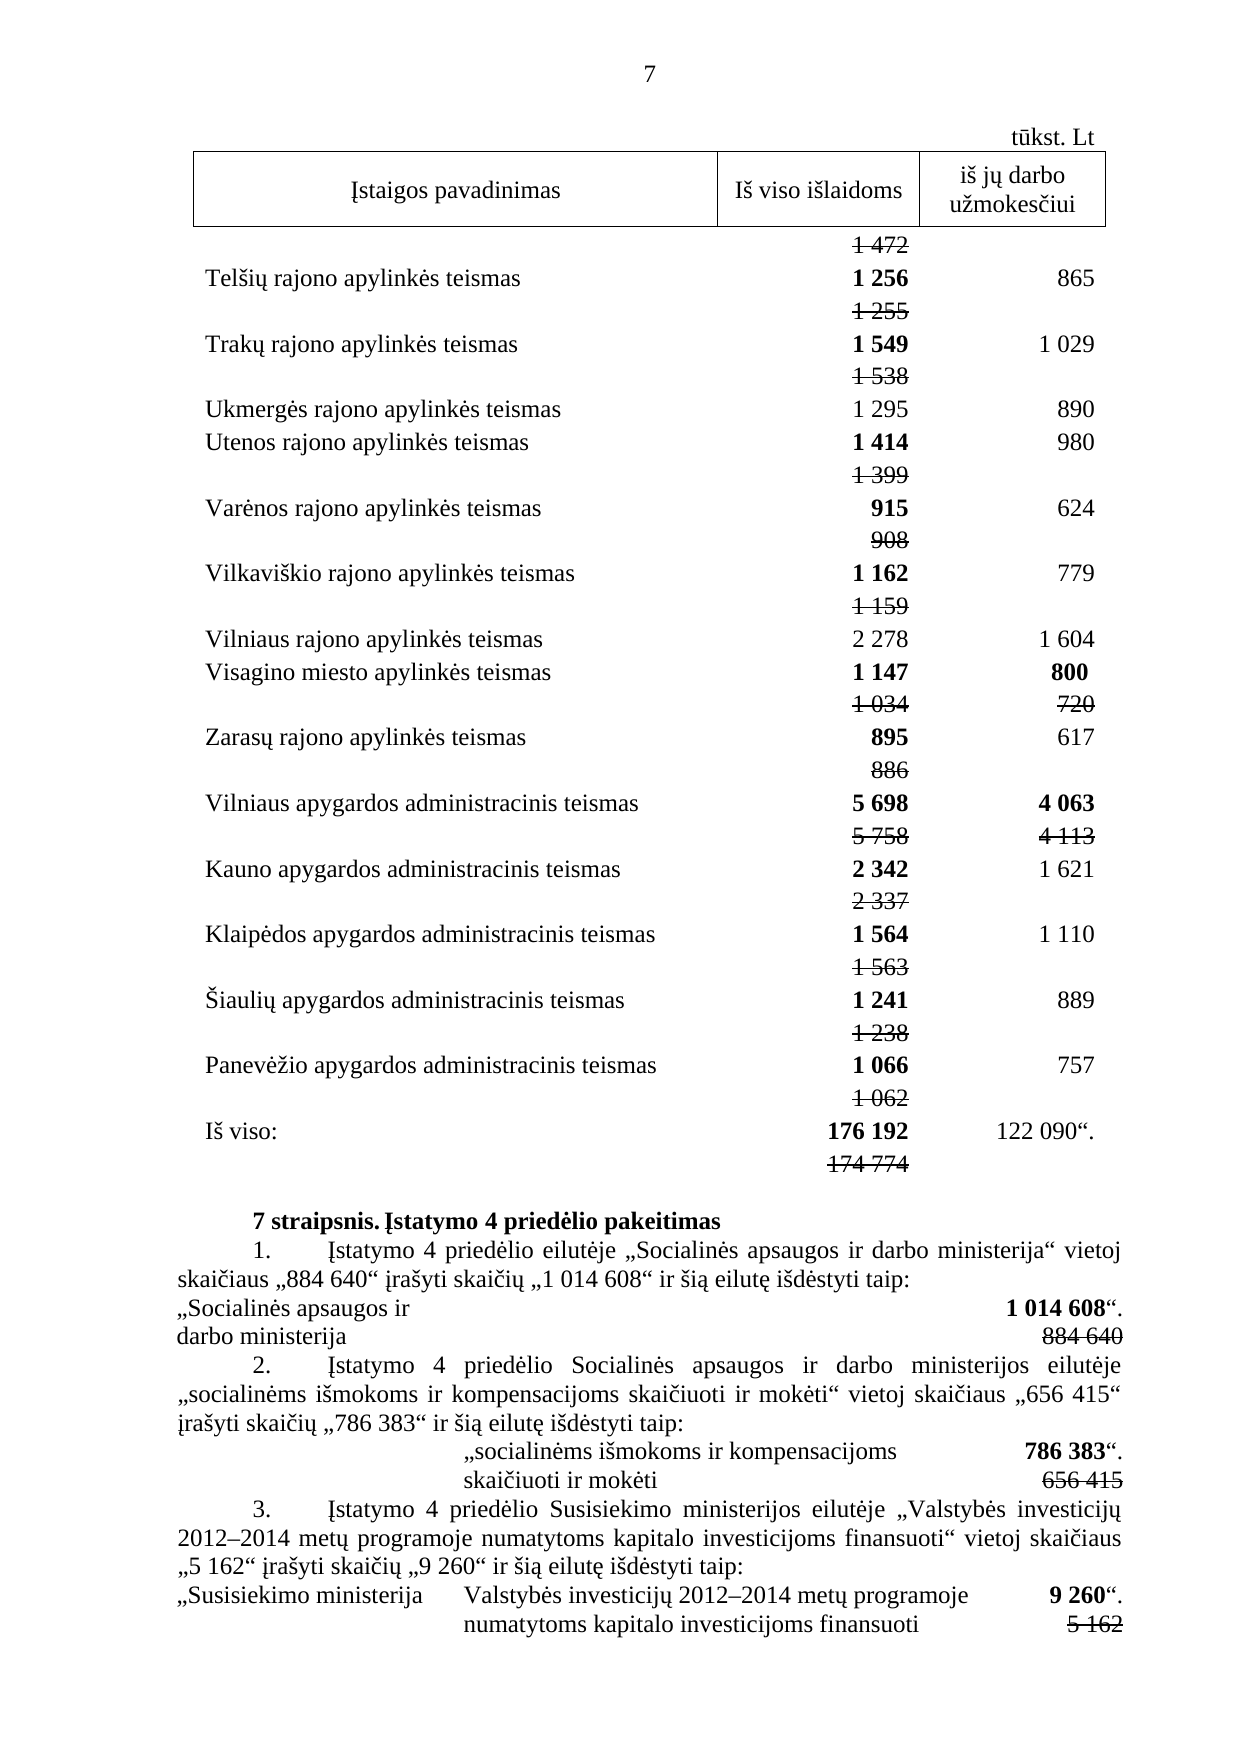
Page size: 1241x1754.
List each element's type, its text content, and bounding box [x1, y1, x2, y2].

table_cell 1 256 [718, 259, 919, 292]
table_cell [194, 883, 717, 915]
table_cell 1 066 [718, 1046, 919, 1079]
table_header „Susisiekimo ministerija [165, 1580, 452, 1638]
table_cell 1 159 [718, 587, 919, 620]
table_cell [919, 292, 1106, 324]
table_header „Socialinės apsaugos ir darbo ministerija [165, 1293, 450, 1350]
table_cell 1 604 [919, 620, 1106, 653]
table_cell Zarasų rajono apylinkės teismas [194, 718, 717, 751]
table_cell 1 238 [718, 1014, 919, 1046]
table_cell [919, 587, 1106, 620]
table_cell [919, 358, 1106, 390]
table_header 786 383“. 656 415 [1004, 1436, 1134, 1494]
table_cell 5 758 [718, 817, 919, 849]
table_cell 1 255 [718, 292, 919, 324]
table_header Valstybės investicijų 2012–2014 metų programoje numatytoms kapitalo investicijoms finansuoti [452, 1580, 1004, 1638]
table_cell 1 162 [718, 554, 919, 587]
table_cell 779 [919, 554, 1106, 587]
table_cell Kauno apygardos administracinis teismas [194, 850, 717, 882]
table_cell 174 774 [718, 1145, 919, 1178]
table_cell 895 [718, 718, 919, 751]
table_cell 4 063 [919, 784, 1106, 817]
table_cell 4 113 [919, 817, 1106, 849]
table_cell 1 062 [718, 1079, 919, 1112]
table_cell [919, 1014, 1106, 1046]
table_cell 1 538 [718, 358, 919, 390]
table_header [165, 1436, 452, 1494]
table_cell 800 [919, 653, 1106, 686]
table_cell [194, 292, 717, 324]
table_cell [194, 358, 717, 390]
table_cell 1 414 [718, 423, 919, 456]
table_cell [194, 1014, 717, 1046]
table_header 9 260“. 5 162 [1004, 1580, 1134, 1638]
table_cell [919, 751, 1106, 784]
table_cell 2 278 [718, 620, 919, 653]
table_cell [194, 227, 717, 259]
table_cell [194, 751, 717, 784]
table_cell [194, 521, 717, 554]
table_header [718, 118, 919, 151]
list Įstatymo 4 priedėlio eilutėje „Socialinės apsaugos ir darbo ministerija“ vietoj skaičiaus „884 640“ įrašyti skaičių „1 014 608“ ir šią eilutę išdėstyti taip: [177, 1235, 1122, 1293]
table_cell [919, 883, 1106, 915]
table_cell [919, 521, 1106, 554]
table_header tūkst. Lt [919, 118, 1106, 151]
table_header „socialinėms išmokoms ir kompensacijoms skaičiuoti ir mokėti [452, 1436, 1004, 1494]
table_cell 5 698 [718, 784, 919, 817]
table_cell Iš viso: [194, 1112, 717, 1145]
table_cell [194, 686, 717, 718]
table_cell Vilkaviškio rajono apylinkės teismas [194, 554, 717, 587]
table_cell Vilniaus rajono apylinkės teismas [194, 620, 717, 653]
table_cell Varėnos rajono apylinkės teismas [194, 489, 717, 521]
table_cell 1 549 [718, 325, 919, 357]
table_cell Visagino miesto apylinkės teismas [194, 653, 717, 686]
table_cell 1 147 [718, 653, 919, 686]
table_cell 720 [919, 686, 1106, 718]
table_cell 757 [919, 1046, 1106, 1079]
table_cell 1 564 [718, 915, 919, 948]
list Įstatymo 4 priedėlio Socialinės apsaugos ir darbo ministerijos eilutėje „socialinėms išmokoms ir kompensacijoms skaičiuoti ir mokėti“ vietoj skaičiaus „656 415“ įrašyti skaičių „786 383“ ir šią eilutę išdėstyti taip: [177, 1350, 1122, 1436]
table_cell 624 [919, 489, 1106, 521]
table_cell 1 034 [718, 686, 919, 718]
table_cell 1 295 [718, 390, 919, 423]
table_cell 865 [919, 259, 1106, 292]
table_cell Telšių rajono apylinkės teismas [194, 259, 717, 292]
table_cell Šiaulių apygardos administracinis teismas [194, 981, 717, 1014]
table_cell Iš viso išlaidoms [718, 152, 919, 226]
table_cell 1 621 [919, 850, 1106, 882]
table_header 1 014 608“. 884 640 [994, 1293, 1134, 1350]
table_cell [919, 1145, 1106, 1178]
table_cell [194, 817, 717, 849]
table_header [194, 118, 717, 151]
table_cell 915 [718, 489, 919, 521]
table_cell [919, 456, 1106, 489]
table_cell [194, 456, 717, 489]
table_cell 980 [919, 423, 1106, 456]
table_cell 617 [919, 718, 1106, 751]
table_cell [194, 948, 717, 981]
table_cell 1 029 [919, 325, 1106, 357]
table_cell 2 342 [718, 850, 919, 882]
list Įstatymo 4 priedėlio pakeitimas [252, 1206, 1122, 1235]
table_cell Klaipėdos apygardos administracinis teismas [194, 915, 717, 948]
table_cell Įstaigos pavadinimas [194, 152, 717, 226]
table_cell iš jų darbo užmokesčiui [920, 152, 1105, 226]
table_cell 176 192 [718, 1112, 919, 1145]
table_cell 1 472 [718, 227, 919, 259]
table_cell [919, 1079, 1106, 1112]
table_cell Utenos rajono apylinkės teismas [194, 423, 717, 456]
table_cell 1 399 [718, 456, 919, 489]
table_cell 886 [718, 751, 919, 784]
table_cell 1 110 [919, 915, 1106, 948]
table_cell [919, 227, 1106, 259]
table_cell Panevėžio apygardos administracinis teismas [194, 1046, 717, 1079]
table_cell [194, 1145, 717, 1178]
table_cell Vilniaus apygardos administracinis teismas [194, 784, 717, 817]
table_cell Trakų rajono apylinkės teismas [194, 325, 717, 357]
table_cell 889 [919, 981, 1106, 1014]
table_cell 908 [718, 521, 919, 554]
table_cell 2 337 [718, 883, 919, 915]
table_cell 1 563 [718, 948, 919, 981]
table_cell [919, 948, 1106, 981]
table_cell 122 090“. [919, 1112, 1106, 1145]
table_cell 1 241 [718, 981, 919, 1014]
table_cell 890 [919, 390, 1106, 423]
table_cell Ukmergės rajono apylinkės teismas [194, 390, 717, 423]
list Įstatymo 4 priedėlio Susisiekimo ministerijos eilutėje „Valstybės investicijų 2012–2014 metų programoje numatytoms kapitalo investicijoms finansuoti“ vietoj skaičiaus „5 162“ įrašyti skaičių „9 260“ ir šią eilutę išdėstyti taip: [177, 1494, 1122, 1580]
table_cell [194, 587, 717, 620]
table_header [450, 1293, 994, 1350]
table_cell [194, 1079, 717, 1112]
